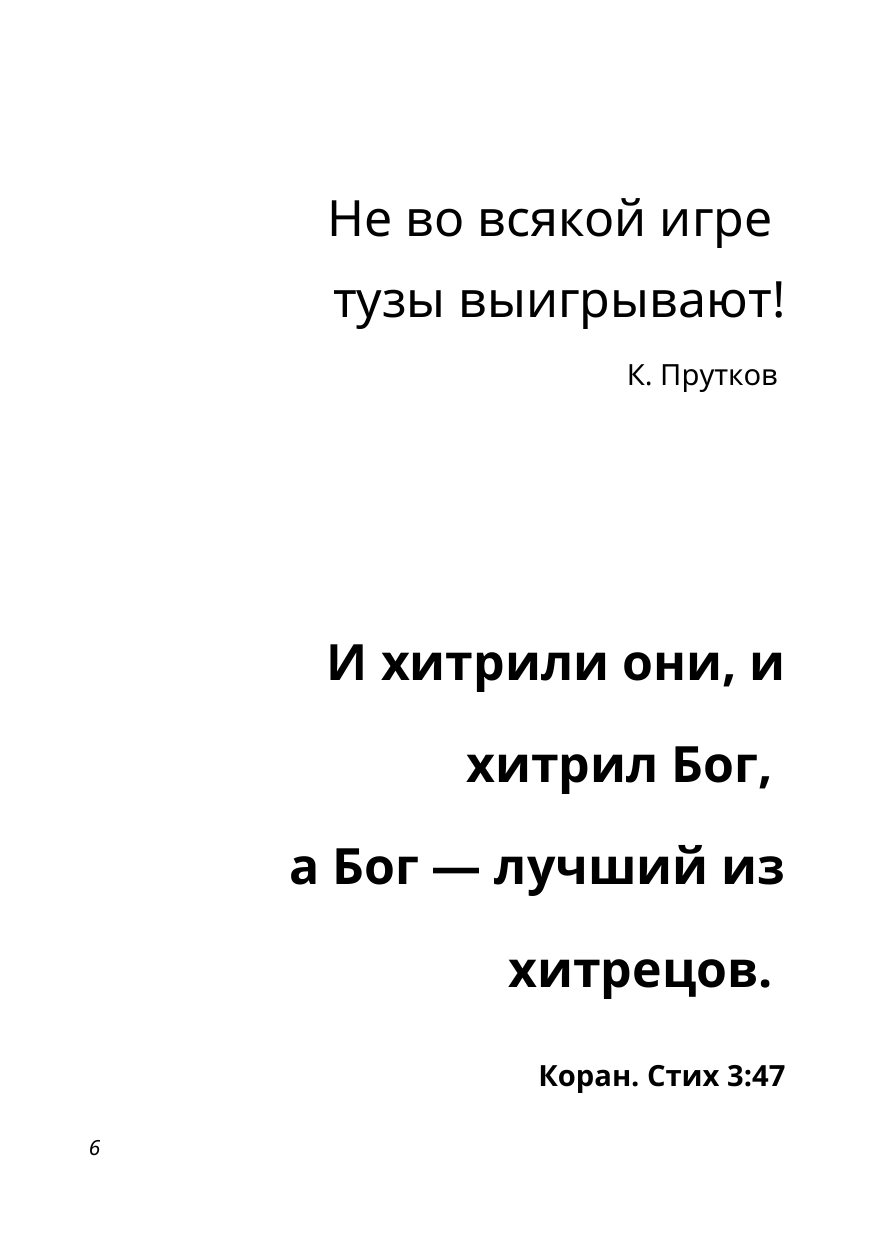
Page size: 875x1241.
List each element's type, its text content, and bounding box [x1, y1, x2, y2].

text тузы выигрывают! [89, 264, 786, 332]
text К. Прутков [0, 354, 786, 394]
text а Бог — лучший из хитрецов. [148, 831, 786, 1002]
text Не во всякой игре [89, 183, 786, 251]
text И хитрили они, и хитрил Бог, [133, 627, 786, 797]
text Коран. Стих 3:47 [310, 1055, 786, 1094]
